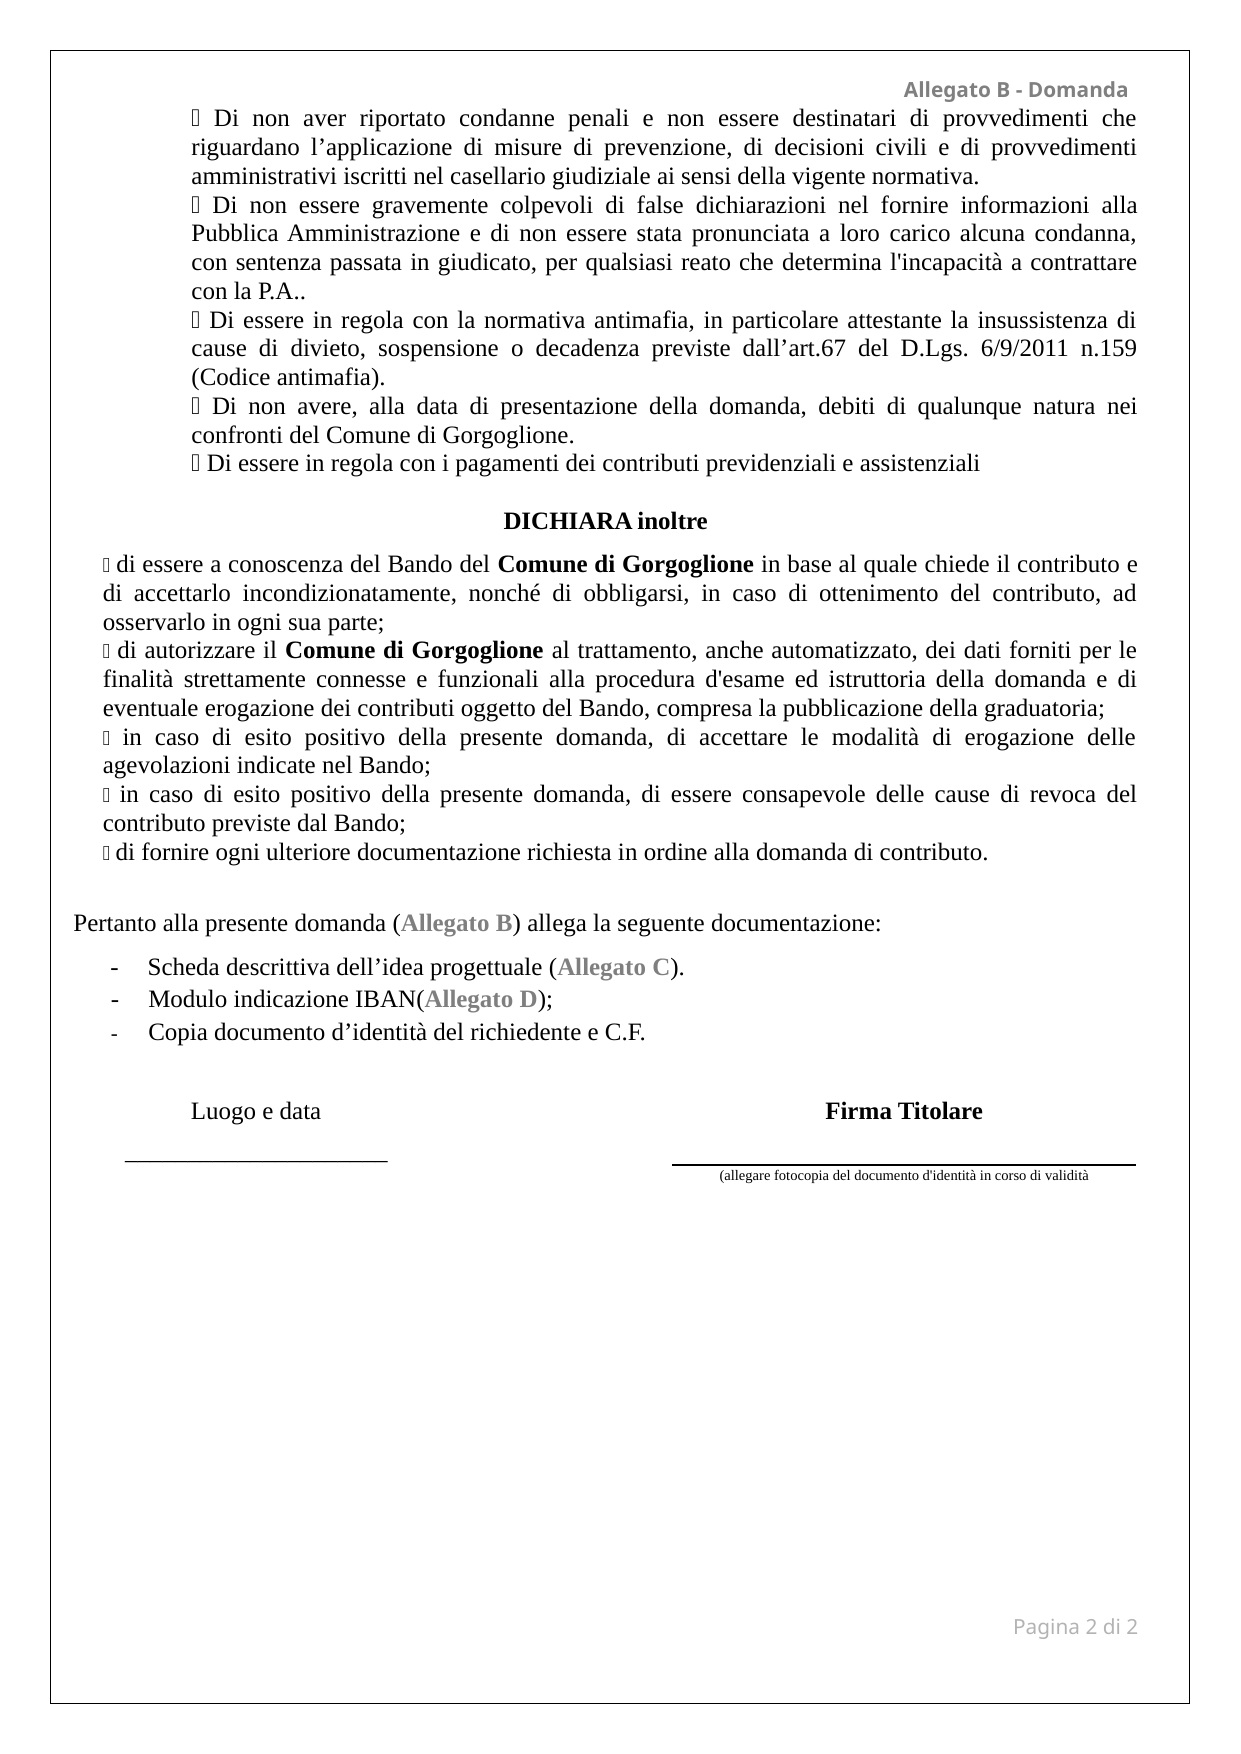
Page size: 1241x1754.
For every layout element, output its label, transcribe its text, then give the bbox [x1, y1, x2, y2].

text  in caso di esito positivo della presente domanda, di essere consapevole delle cause di revoca del contributo previste dal Bando; [103, 779, 1138, 837]
text DICHIARA inoltre [73, 506, 1138, 535]
text  di essere a conoscenza del Bando del Comune di Gorgoglione in base al quale chiede il contributo e di accettarlo incondizionatamente, nonché di obbligarsi, in caso di ottenimento del contributo, ad osservarlo in ogni sua parte; [103, 549, 1138, 635]
text  di fornire ogni ulteriore documentazione richiesta in ordine alla domanda di contributo. [103, 837, 1138, 865]
text Pertanto alla presente domanda (Allegato B) allega la seguente documentazione: [73, 908, 1138, 937]
list Scheda descrittiva dell’idea progettuale (Allegato C). [110, 952, 1138, 980]
text  Di essere in regola con la normativa antimafia, in particolare attestante la insussistenza di cause di divieto, sospensione o decadenza previste dall’art.67 del D.Lgs. 6/9/2011 n.159 (Codice antimafia). [191, 305, 1138, 391]
text  di autorizzare il Comune di Gorgoglione al trattamento, anche automatizzato, dei dati forniti per le finalità strettamente connesse e funzionali alla procedura d'esame ed istruttoria della domanda e di eventuale erogazione dei contributi oggetto del Bando, compresa la pubblicazione della graduatoria; [103, 635, 1138, 722]
table_header [433, 1090, 666, 1130]
text  in caso di esito positivo della presente domanda, di accettare le modalità di erogazione delle agevolazioni indicate nel Bando; [103, 722, 1138, 779]
text  Di non avere, alla data di presentazione della domanda, debiti di qualunque natura nei confronti del Comune di Gorgoglione. [191, 391, 1138, 448]
list Modulo indicazione IBAN(Allegato D); [111, 980, 1138, 1014]
table_header Firma Titolare [666, 1090, 1142, 1130]
table_cell [433, 1130, 666, 1189]
text  Di essere in regola con i pagamenti dei contributi previdenziali e assistenziali [191, 448, 1138, 477]
table_cell (allegare fotocopia del documento d'identità in corso di validità [666, 1130, 1142, 1189]
list Copia documento d’identità del richiedente e C.F. [111, 1014, 1138, 1047]
text  Di non essere gravemente colpevoli di false dichiarazioni nel fornire informazioni alla Pubblica Amministrazione e di non essere stata pronunciata a loro carico alcuna condanna, con sentenza passata in giudicato, per qualsiasi reato che determina l'incapacità a contrattare con la P.A.. [191, 190, 1138, 305]
table_cell _____________________ [79, 1130, 433, 1189]
table_header Luogo e data [79, 1090, 433, 1130]
text  Di non aver riportato condanne penali e non essere destinatari di provvedimenti che riguardano l’applicazione di misure di prevenzione, di decisioni civili e di provvedimenti amministrativi iscritti nel casellario giudiziale ai sensi della vigente normativa. [191, 103, 1138, 190]
